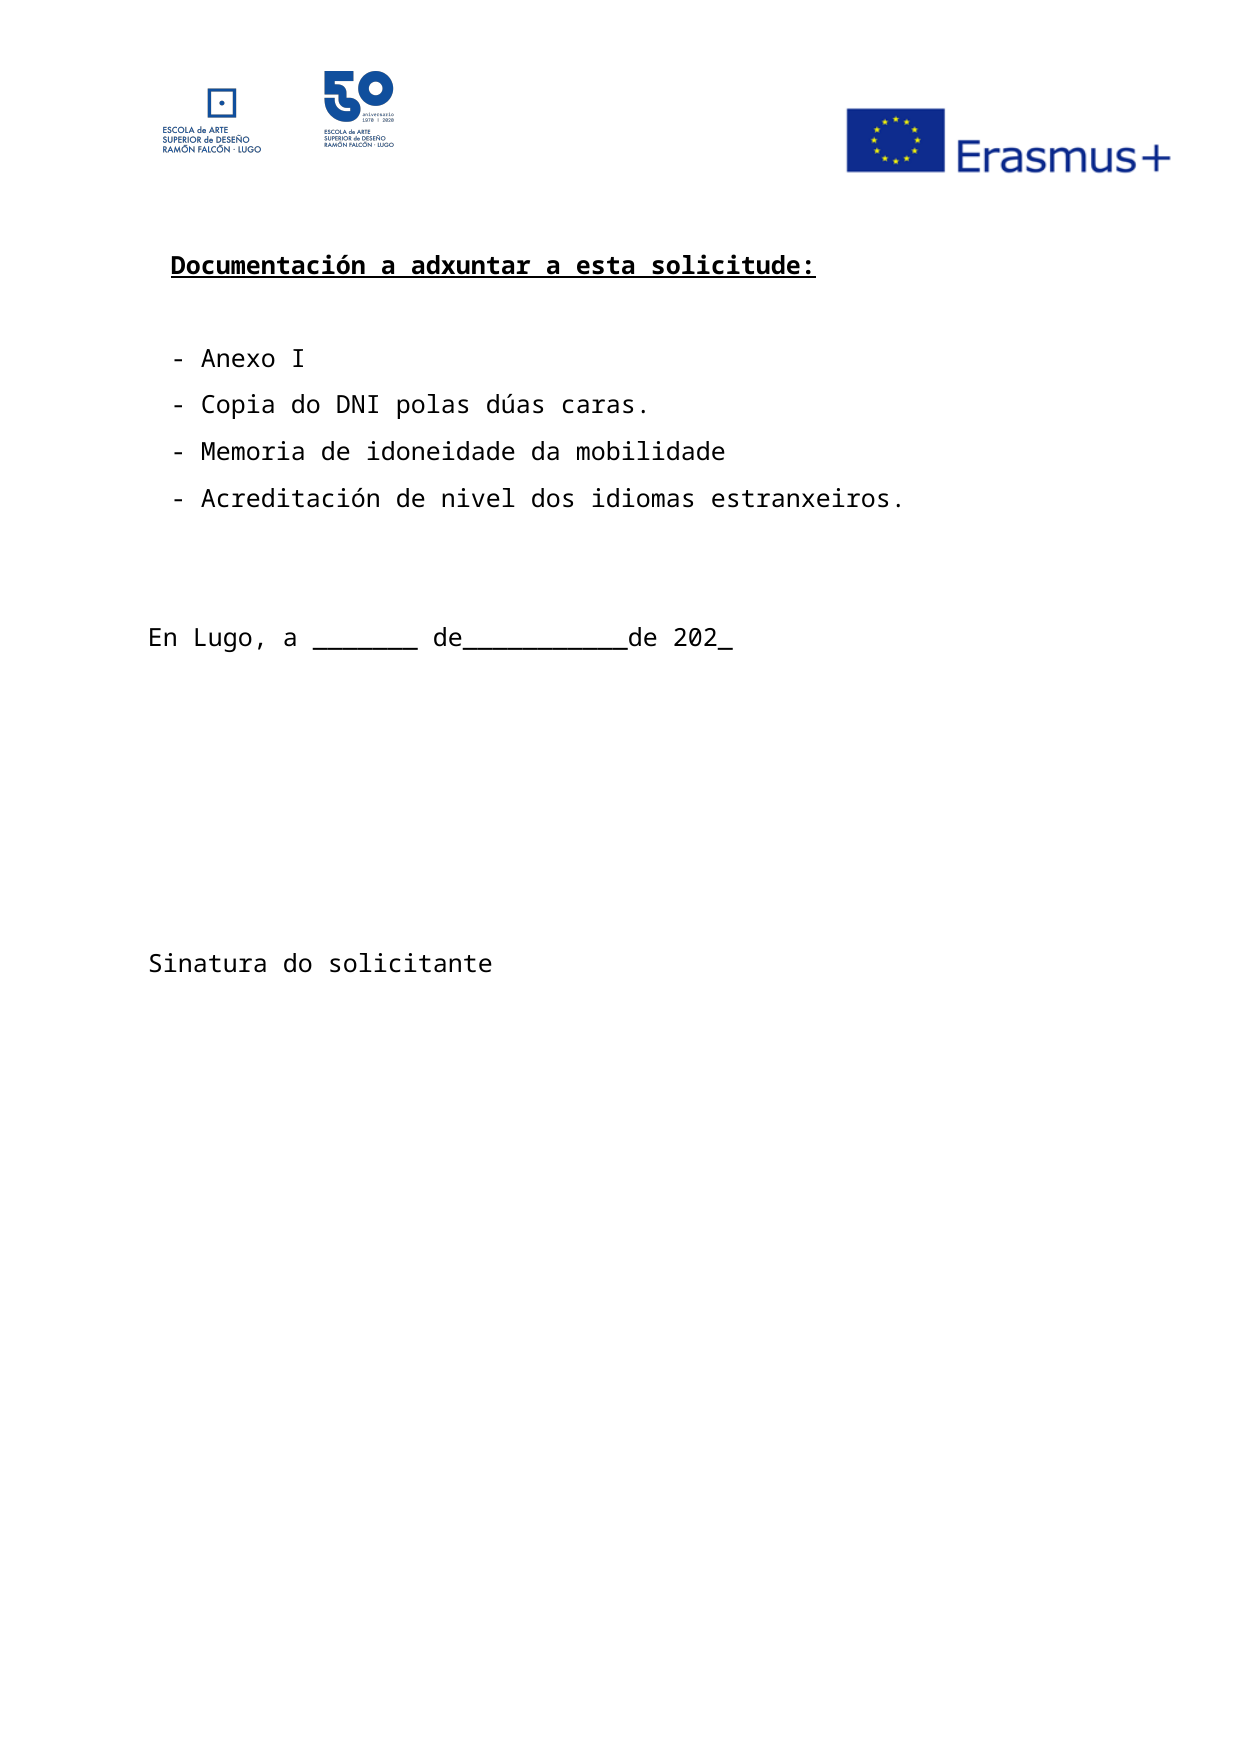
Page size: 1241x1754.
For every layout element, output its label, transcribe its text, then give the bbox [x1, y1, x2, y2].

table_cell Documentación a adxuntar a esta solicitude: - Anexo I - Copia do DNI polas dúas caras. - Memoria de idoneidade da mobilidade - Acreditación de nivel dos idiomas estranxeiros. [159, 195, 1072, 521]
picture [150, 32, 425, 175]
table_cell [1072, 195, 1080, 521]
text Sinatura do solicitante [148, 946, 1092, 980]
text En Lugo, a _______ de___________de 202_ [148, 620, 1092, 654]
